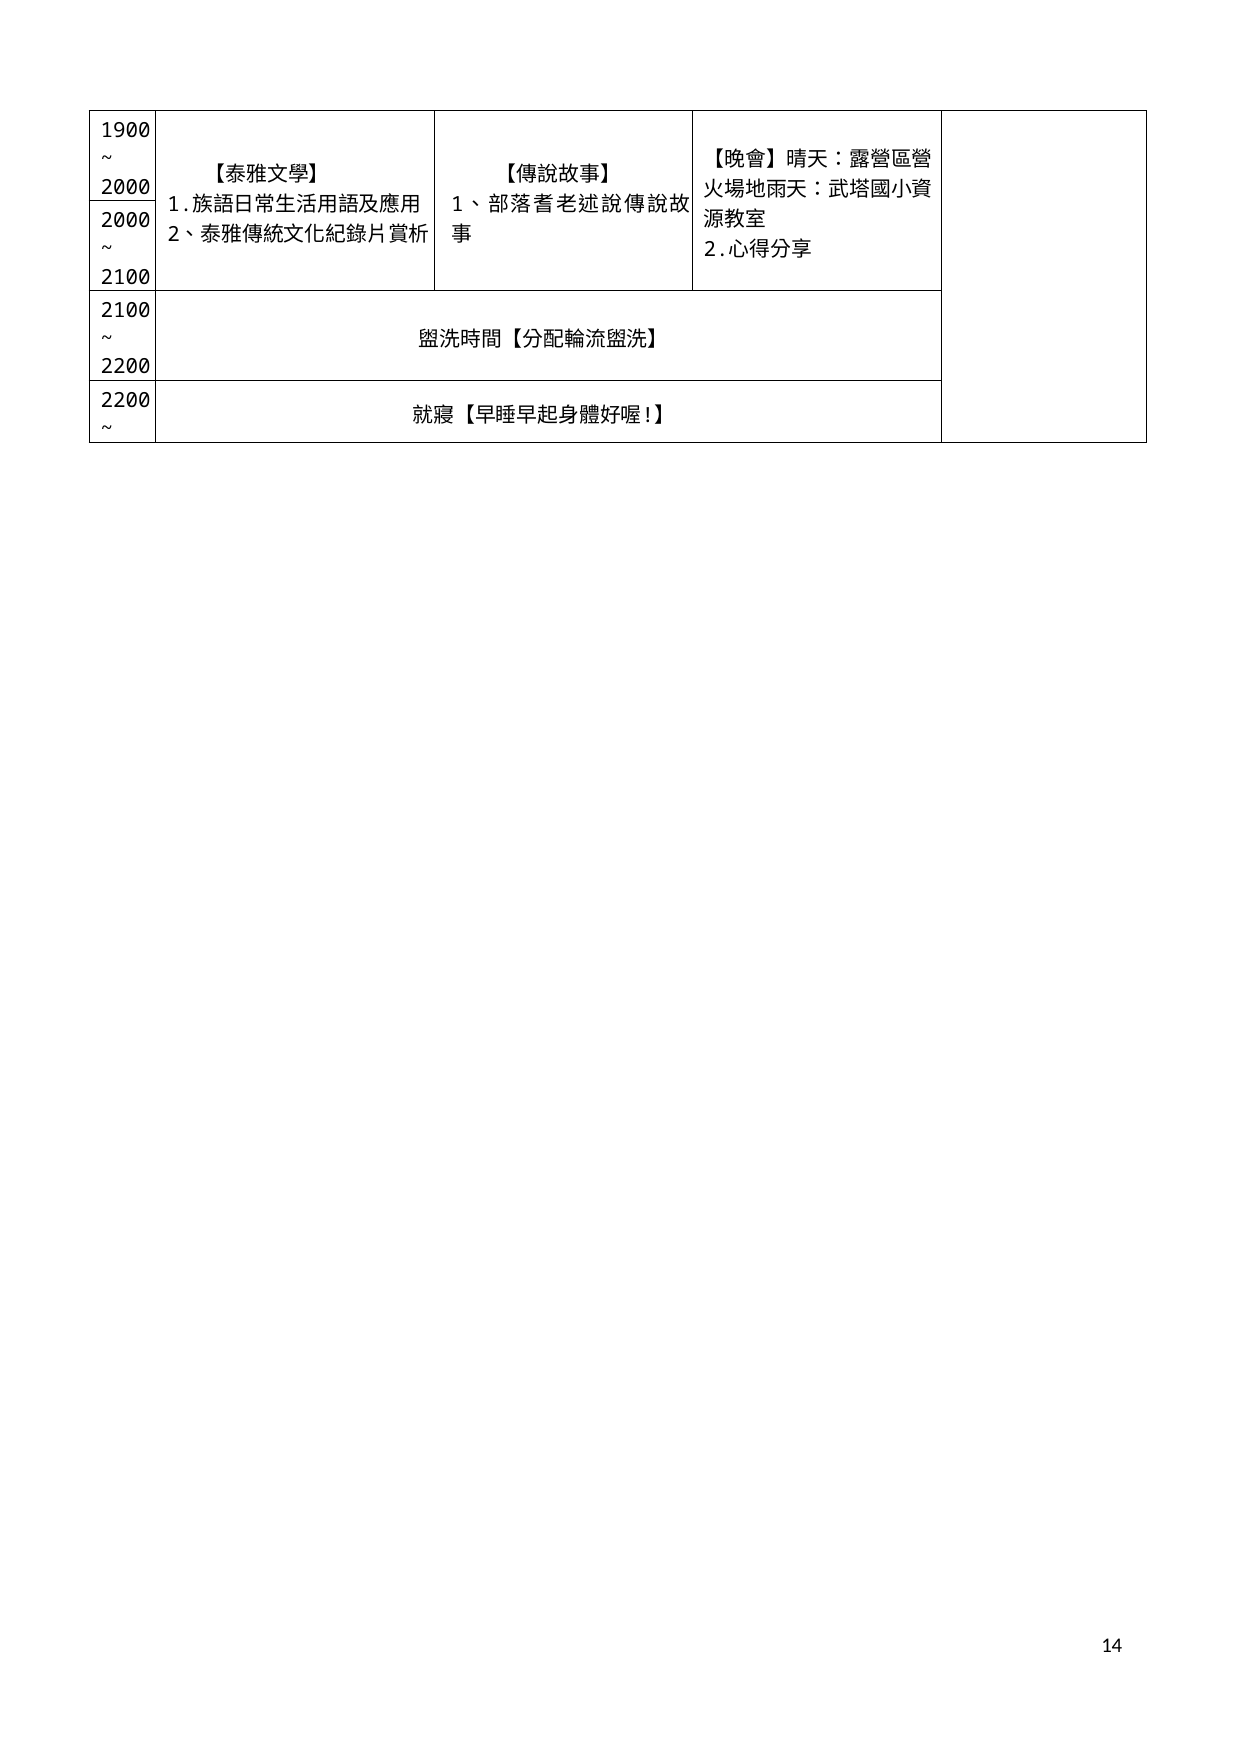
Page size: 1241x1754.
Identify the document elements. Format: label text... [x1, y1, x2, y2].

table_cell 盥洗時間【分配輪流盥洗】 [156, 291, 941, 380]
table_cell [1147, 380, 1151, 442]
table_cell 【傳說故事】 1、部落耆老述說傳說故事 [435, 111, 692, 290]
table_cell 2200~ [90, 381, 155, 442]
table_cell 2100~ 2200 [90, 291, 155, 380]
table_cell 【晚會】晴天：露營區營火場地雨天：武塔國小資源教室 2.心得分享 [693, 111, 941, 290]
table_cell 1900~ 2000 [90, 111, 155, 200]
table_cell 就寢【早睡早起身體好喔!】 [156, 381, 941, 442]
table_cell [1147, 200, 1151, 290]
table_cell [1147, 290, 1151, 380]
table_cell [942, 111, 1146, 442]
table_cell [1147, 110, 1151, 200]
table_cell 【泰雅文學】 1.族語日常生活用語及應用 2、泰雅傳統文化紀錄片賞析 [156, 111, 434, 290]
table_cell 2000~ 2100 [90, 201, 155, 290]
